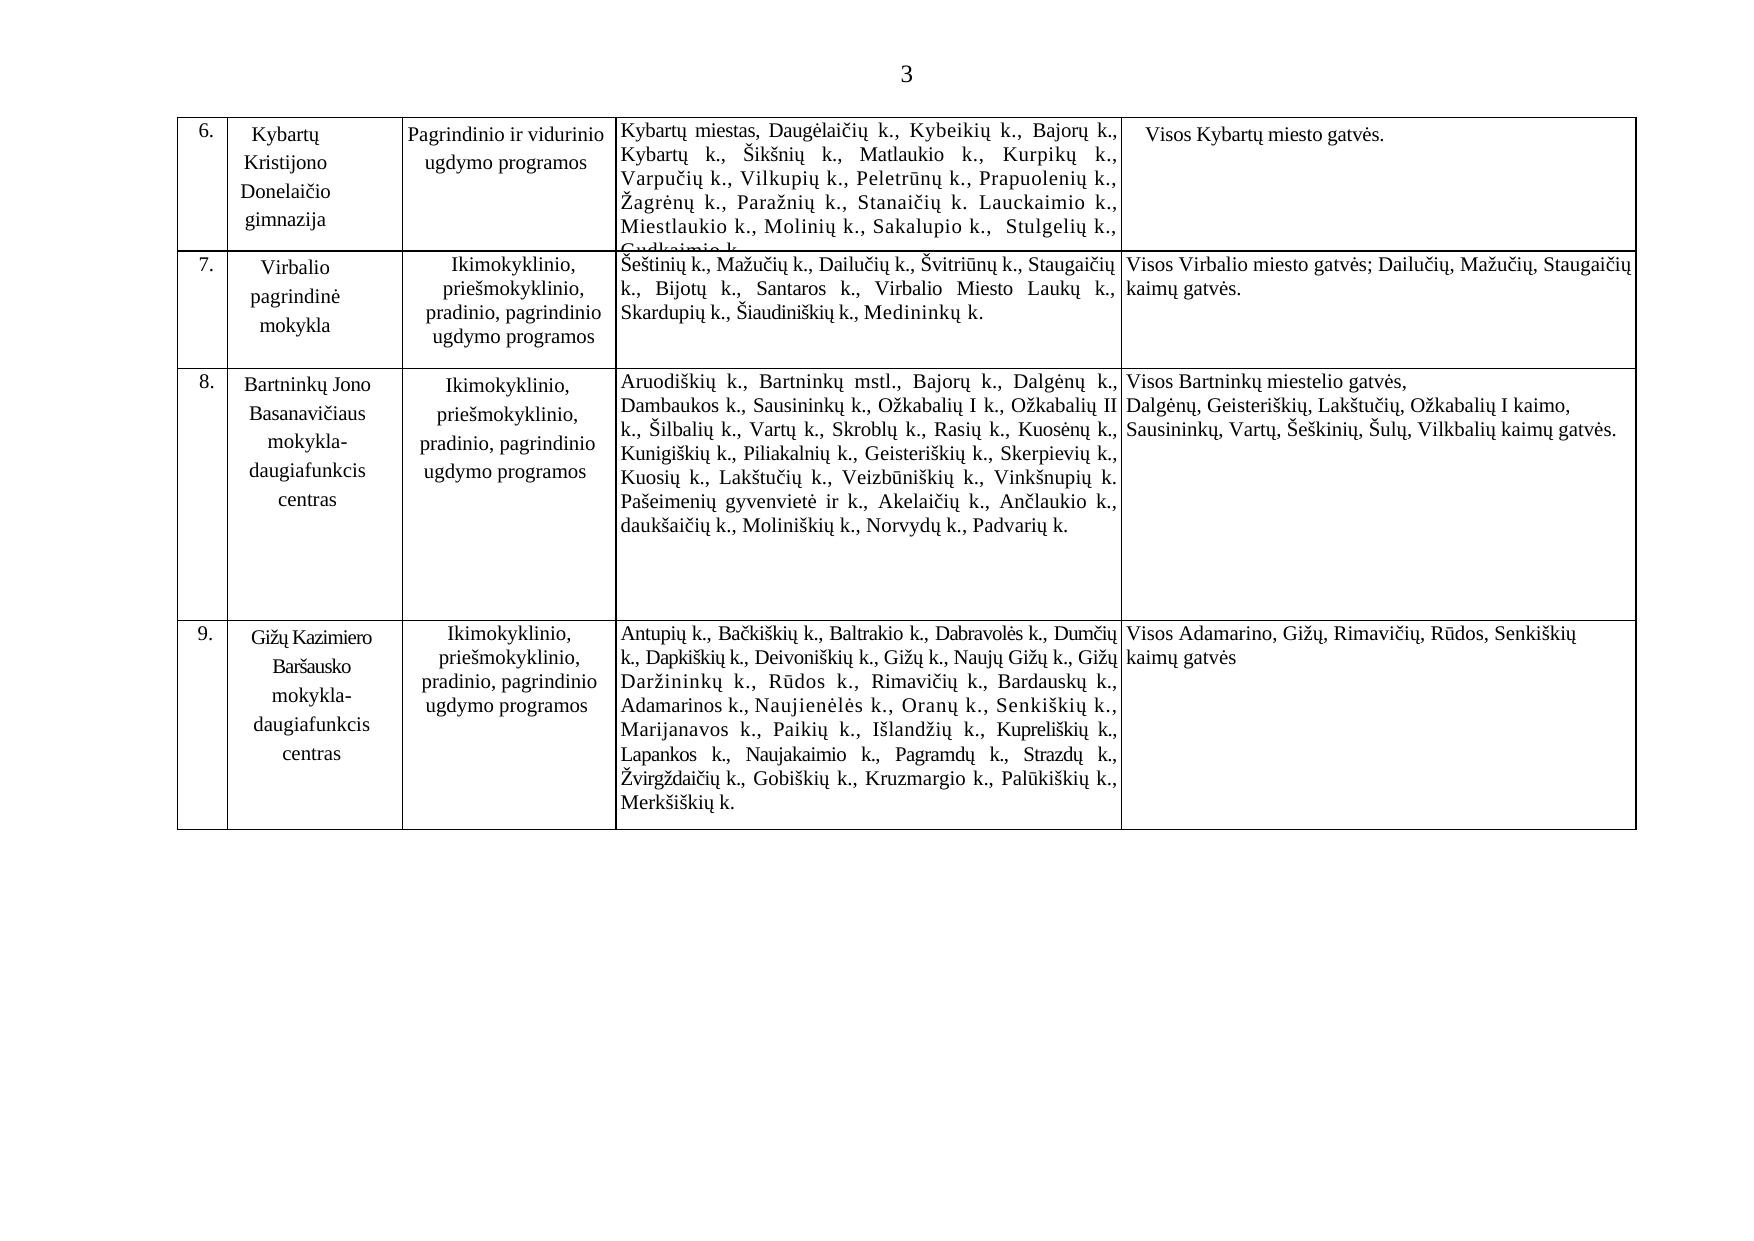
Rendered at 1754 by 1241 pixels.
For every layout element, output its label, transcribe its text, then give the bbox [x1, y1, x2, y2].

table_cell 9. [178, 621, 227, 828]
table_cell Gižų Kazimiero Baršausko mokykla-daugiafunkcis centras [228, 621, 402, 828]
table_cell Visos Virbalio miesto gatvės; Dailučių, Mažučių, Staugaičių kaimų gatvės. [1122, 252, 1635, 367]
table_cell Ikimokyklinio, priešmokyklinio, pradinio, pagrindinio ugdymo programos [403, 621, 615, 828]
table_cell Visos Kybartų miesto gatvės. [1122, 118, 1635, 250]
table_cell Kybartų Kristijono Donelaičio gimnazija [228, 118, 402, 250]
table_cell Visos Bartninkų miestelio gatvės, Dalgėnų, Geisteriškių, Lakštučių, Ožkabalių I kaimo, Sausininkų, Vartų, Šeškinių, Šulų, Vilkbalių kaimų gatvės. [1122, 369, 1635, 619]
table_cell Bartninkų Jono Basanavičiaus mokykla-daugiafunkcis centras [228, 369, 402, 619]
table_cell 6. [178, 118, 227, 250]
table_cell Aruodiškių k., Bartninkų mstl., Bajorų k., Dalgėnų k., Dambaukos k., Sausininkų k., Ožkabalių I k., Ožkabalių II k., Šilbalių k., Vartų k., Skroblų k., Rasių k., Kuosėnų k., Kunigiškių k., Piliakalnių k., Geisteriškių k., Skerpievių k., Kuosių k., Lakštučių k., Veizbūniškių k., Vinkšnupių k. Pašeimenių gyvenvietė ir k., Akelaičių k., Ančlaukio k., daukšaičių k., Moliniškių k., Norvydų k., Padvarių k. [617, 369, 1121, 619]
table_cell 8. [178, 369, 227, 619]
table_cell Antupių k., Bačkiškių k., Baltrakio k., Dabravolės k., Dumčių k., Dapkiškių k., Deivoniškių k., Gižų k., Naujų Gižų k., Gižų Daržininkų k., Rūdos k., Rimavičių k., Bardauskų k., Adamarinos k., Naujienėlės k., Oranų k., Senkiškių k., Marijanavos k., Paikių k., Išlandžių k., Kupreliškių k., Lapankos k., Naujakaimio k., Pagramdų k., Strazdų k., Žvirgždaičių k., Gobiškių k., Kruzmargio k., Palūkiškių k., Merkšiškių k. [617, 621, 1121, 828]
table_cell Visos Adamarino, Gižų, Rimavičių, Rūdos, Senkiškių kaimų gatvės [1122, 621, 1635, 828]
table_cell Ikimokyklinio, priešmokyklinio, pradinio, pagrindinio ugdymo programos [403, 369, 615, 619]
table_cell Pagrindinio ir vidurinio ugdymo programos [403, 118, 615, 250]
table_cell Virbalio pagrindinė mokykla [228, 252, 402, 367]
table_cell Šeštinių k., Mažučių k., Dailučių k., Švitriūnų k., Staugaičių k., Bijotų k., Santaros k., Virbalio Miesto Laukų k., Skardupių k., Šiaudiniškių k., Medininkų k. [617, 252, 1121, 367]
table_cell 7. [178, 252, 227, 367]
